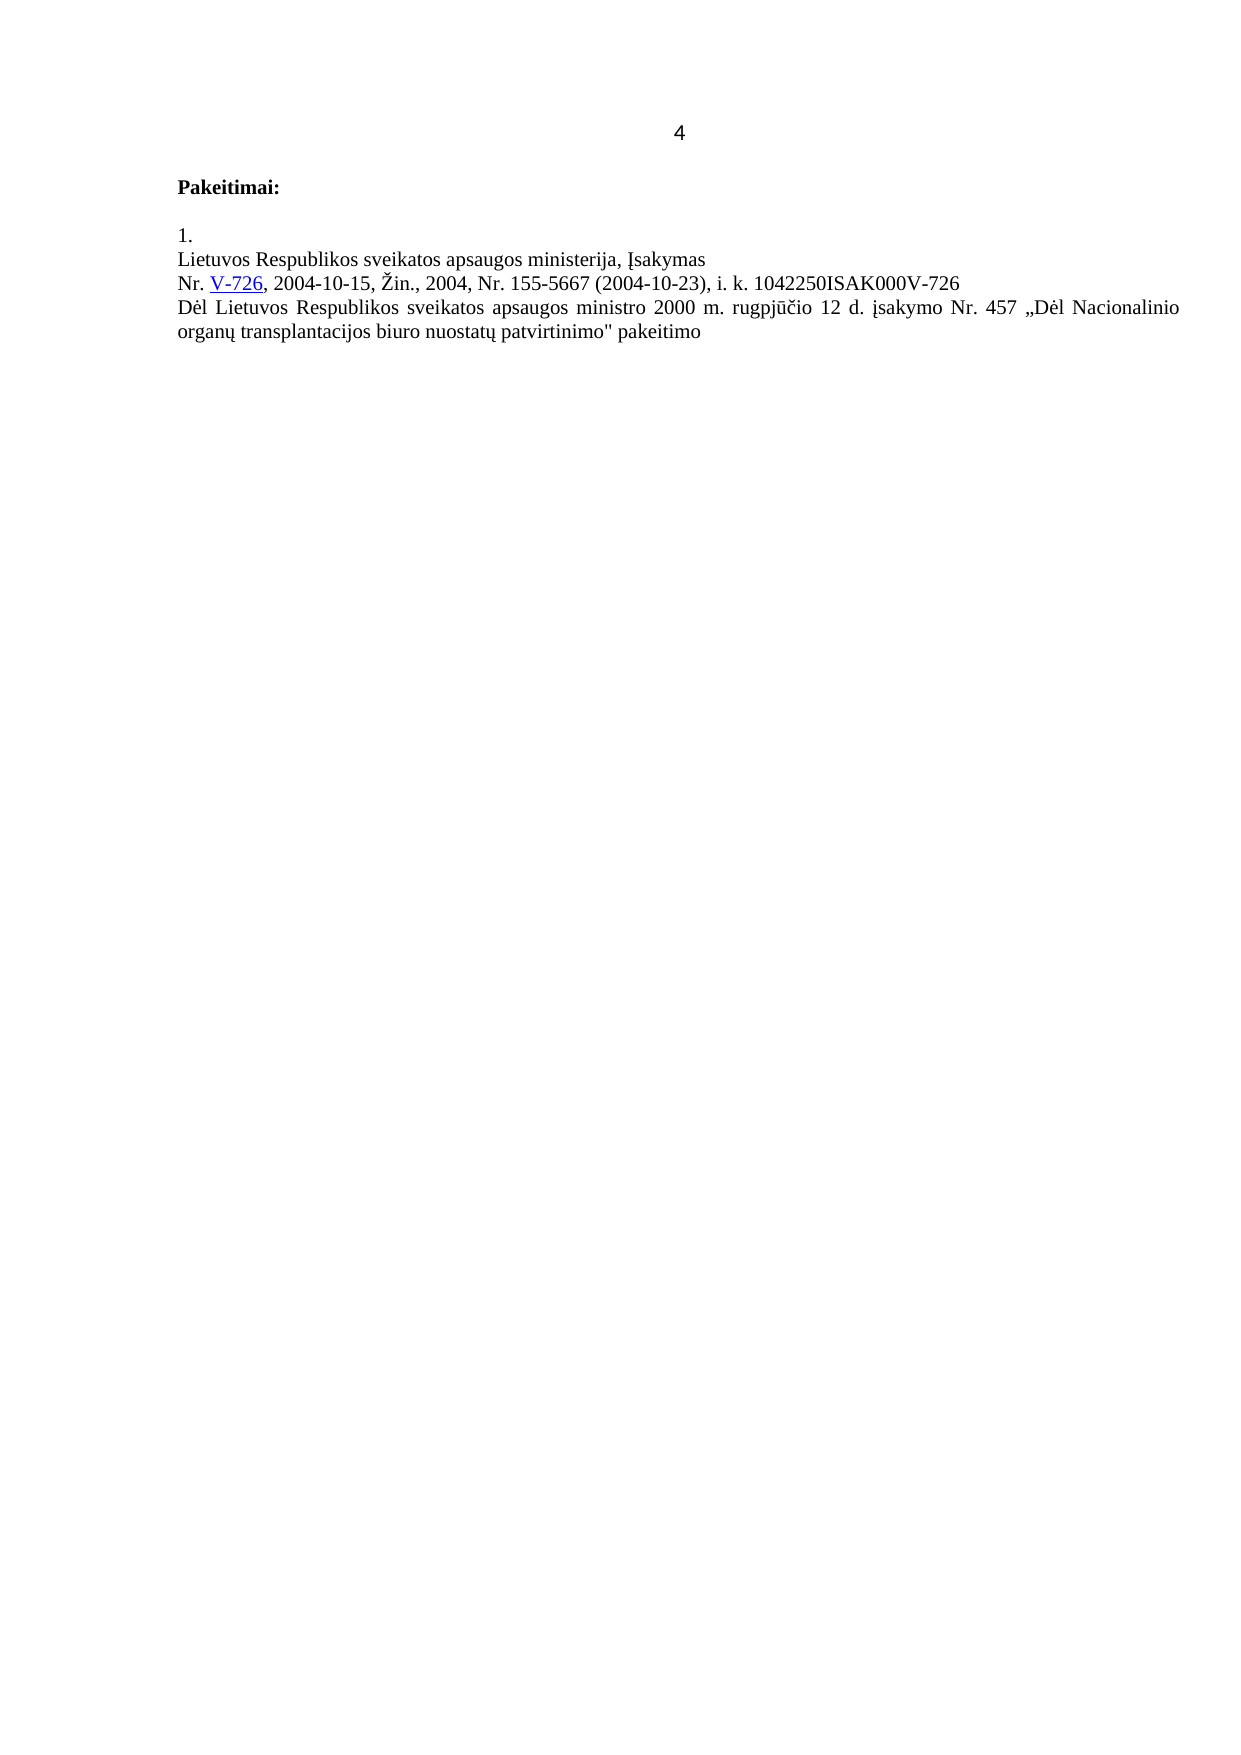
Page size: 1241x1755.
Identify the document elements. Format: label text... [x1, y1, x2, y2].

text 1. [177, 223, 1181, 247]
text Nr. V-726, 2004-10-15, Žin., 2004, Nr. 155-5667 (2004-10-23), i. k. 1042250ISAK000V-726 [177, 271, 1181, 295]
text Lietuvos Respublikos sveikatos apsaugos ministerija, Įsakymas [177, 247, 1181, 271]
text Dėl Lietuvos Respublikos sveikatos apsaugos ministro 2000 m. rugpjūčio 12 d. įsakymo Nr. 457 „Dėl Nacionalinio organų transplantacijos biuro nuostatų patvirtinimo" pakeitimo [177, 295, 1181, 343]
text Pakeitimai: [177, 175, 1181, 199]
